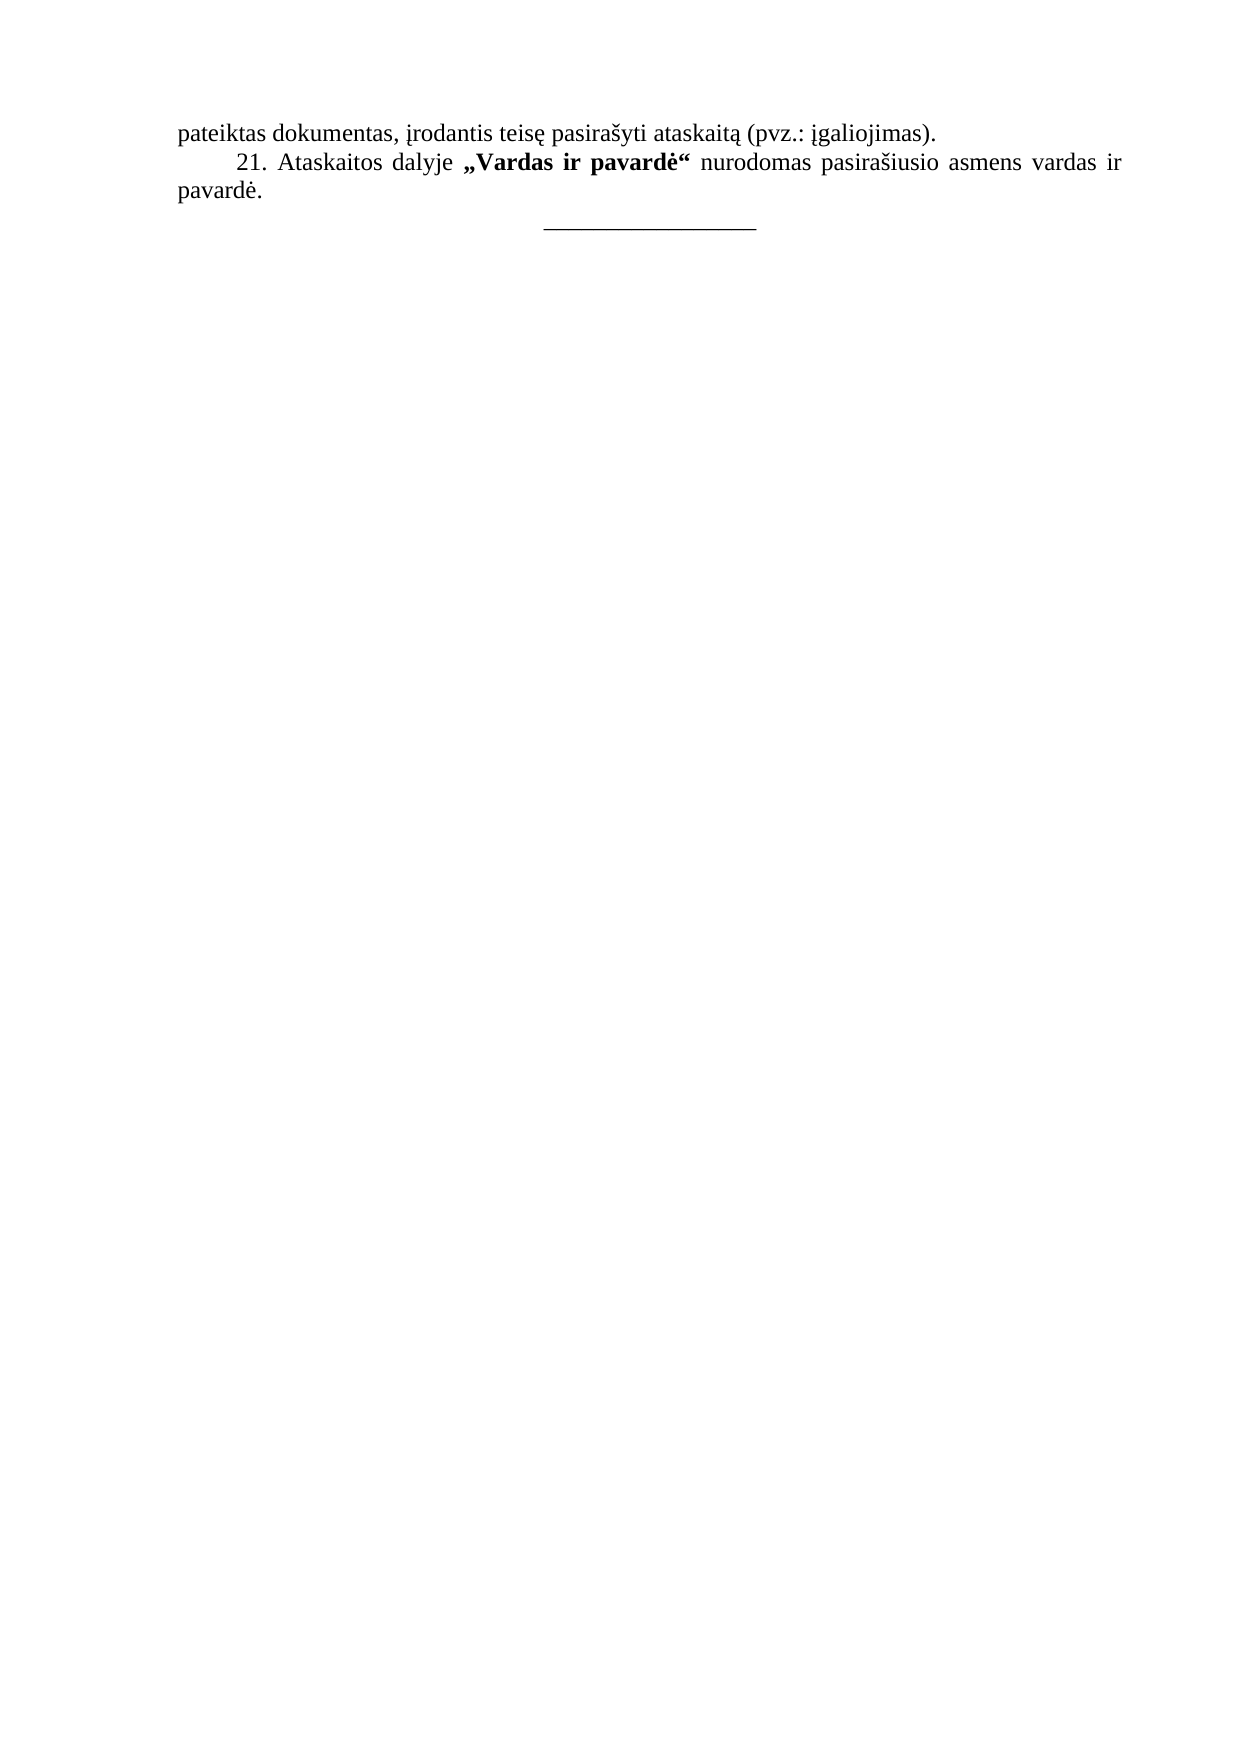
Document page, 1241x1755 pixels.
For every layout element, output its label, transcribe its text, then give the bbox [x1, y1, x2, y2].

text pateiktas dokumentas, įrodantis teisę pasirašyti ataskaitą (pvz.: įgaliojimas). [177, 118, 1122, 147]
text _________________ [177, 204, 1122, 233]
text 21. Ataskaitos dalyje „Vardas ir pavardė“ nurodomas pasirašiusio asmens vardas ir pavardė. [177, 147, 1122, 204]
